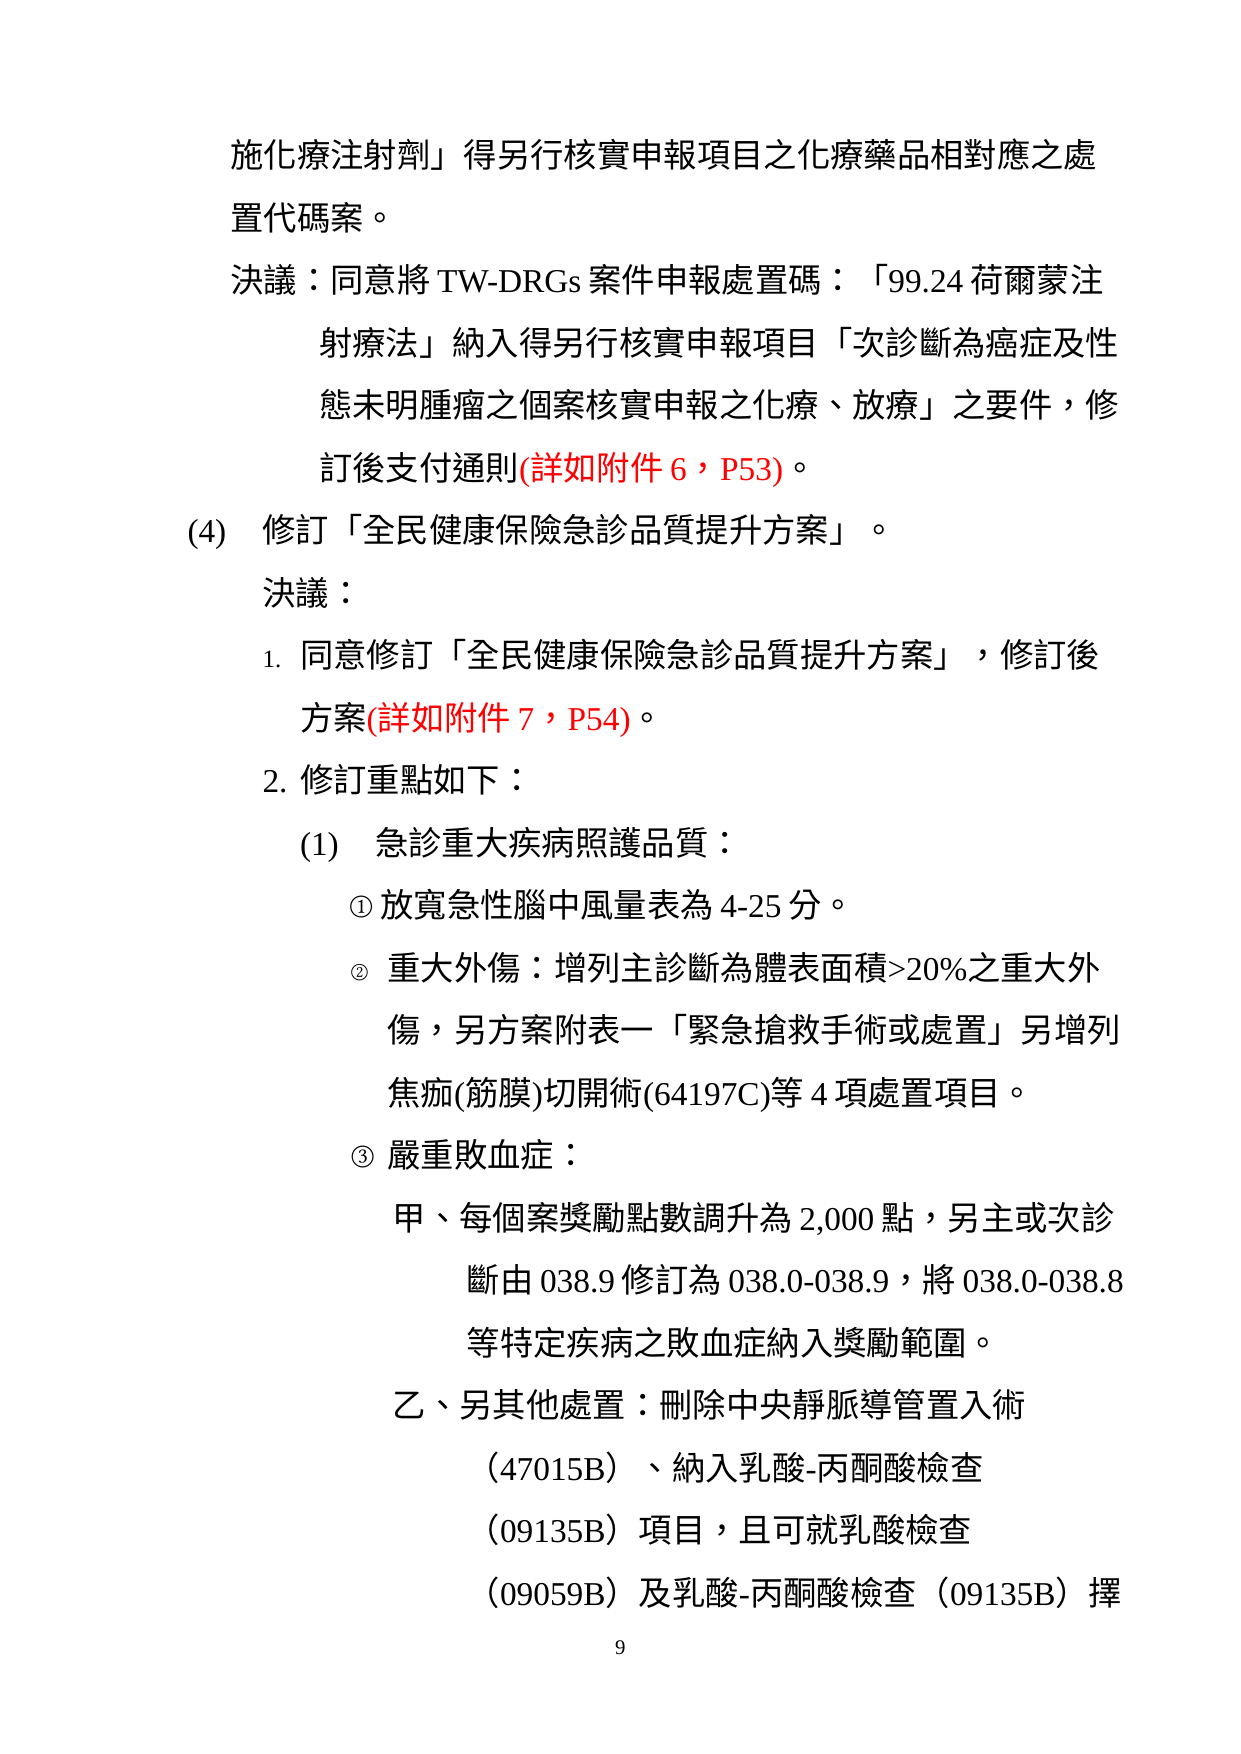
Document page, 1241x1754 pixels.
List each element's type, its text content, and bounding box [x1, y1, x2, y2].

list 同意修訂「全民健康保險急診品質提升方案」，修訂後方案(詳如附件7，P54)。 [262, 612, 1128, 737]
text ①放寬急性腦中風量表為4-25分。 [112, 862, 1128, 924]
text 決議：同意將TW-DRGs案件申報處置碼：「99.24荷爾蒙注射療法」納入得另行核實申報項目「次診斷為癌症及性態未明腫瘤之個案核實申報之化療、放療」之要件，修訂後支付通則(詳如附件6，P53)。 [230, 237, 1128, 487]
list 重大外傷：增列主診斷為體表面積>20%之重大外傷，另方案附表一「緊急搶救手術或處置」另增列焦痂(筋膜)切開術(64197C)等4項處置項目。 [350, 924, 1128, 1112]
list 修訂「全民健康保險急診品質提升方案」。 [187, 487, 1128, 549]
text 施化療注射劑」得另行核實申報項目之化療藥品相對應之處置代碼案。 [171, 112, 1128, 237]
text 乙、另其他處置：刪除中央靜脈導管置入術（47015B）、納入乳酸-丙酮酸檢查（09135B）項目，且可就乳酸檢查（09059B）及乳酸-丙酮酸檢查（09135B）擇 [392, 1362, 1128, 1612]
list 嚴重敗血症： [350, 1112, 1128, 1174]
text 決議： [262, 549, 1128, 612]
text 甲、每個案獎勵點數調升為2,000點，另主或次診斷由038.9修訂為038.0-038.9，將038.0-038.8等特定疾病之敗血症納入獎勵範圍。 [392, 1174, 1128, 1362]
list 修訂重點如下： [262, 737, 1128, 799]
list 急診重大疾病照護品質： [300, 799, 1128, 862]
